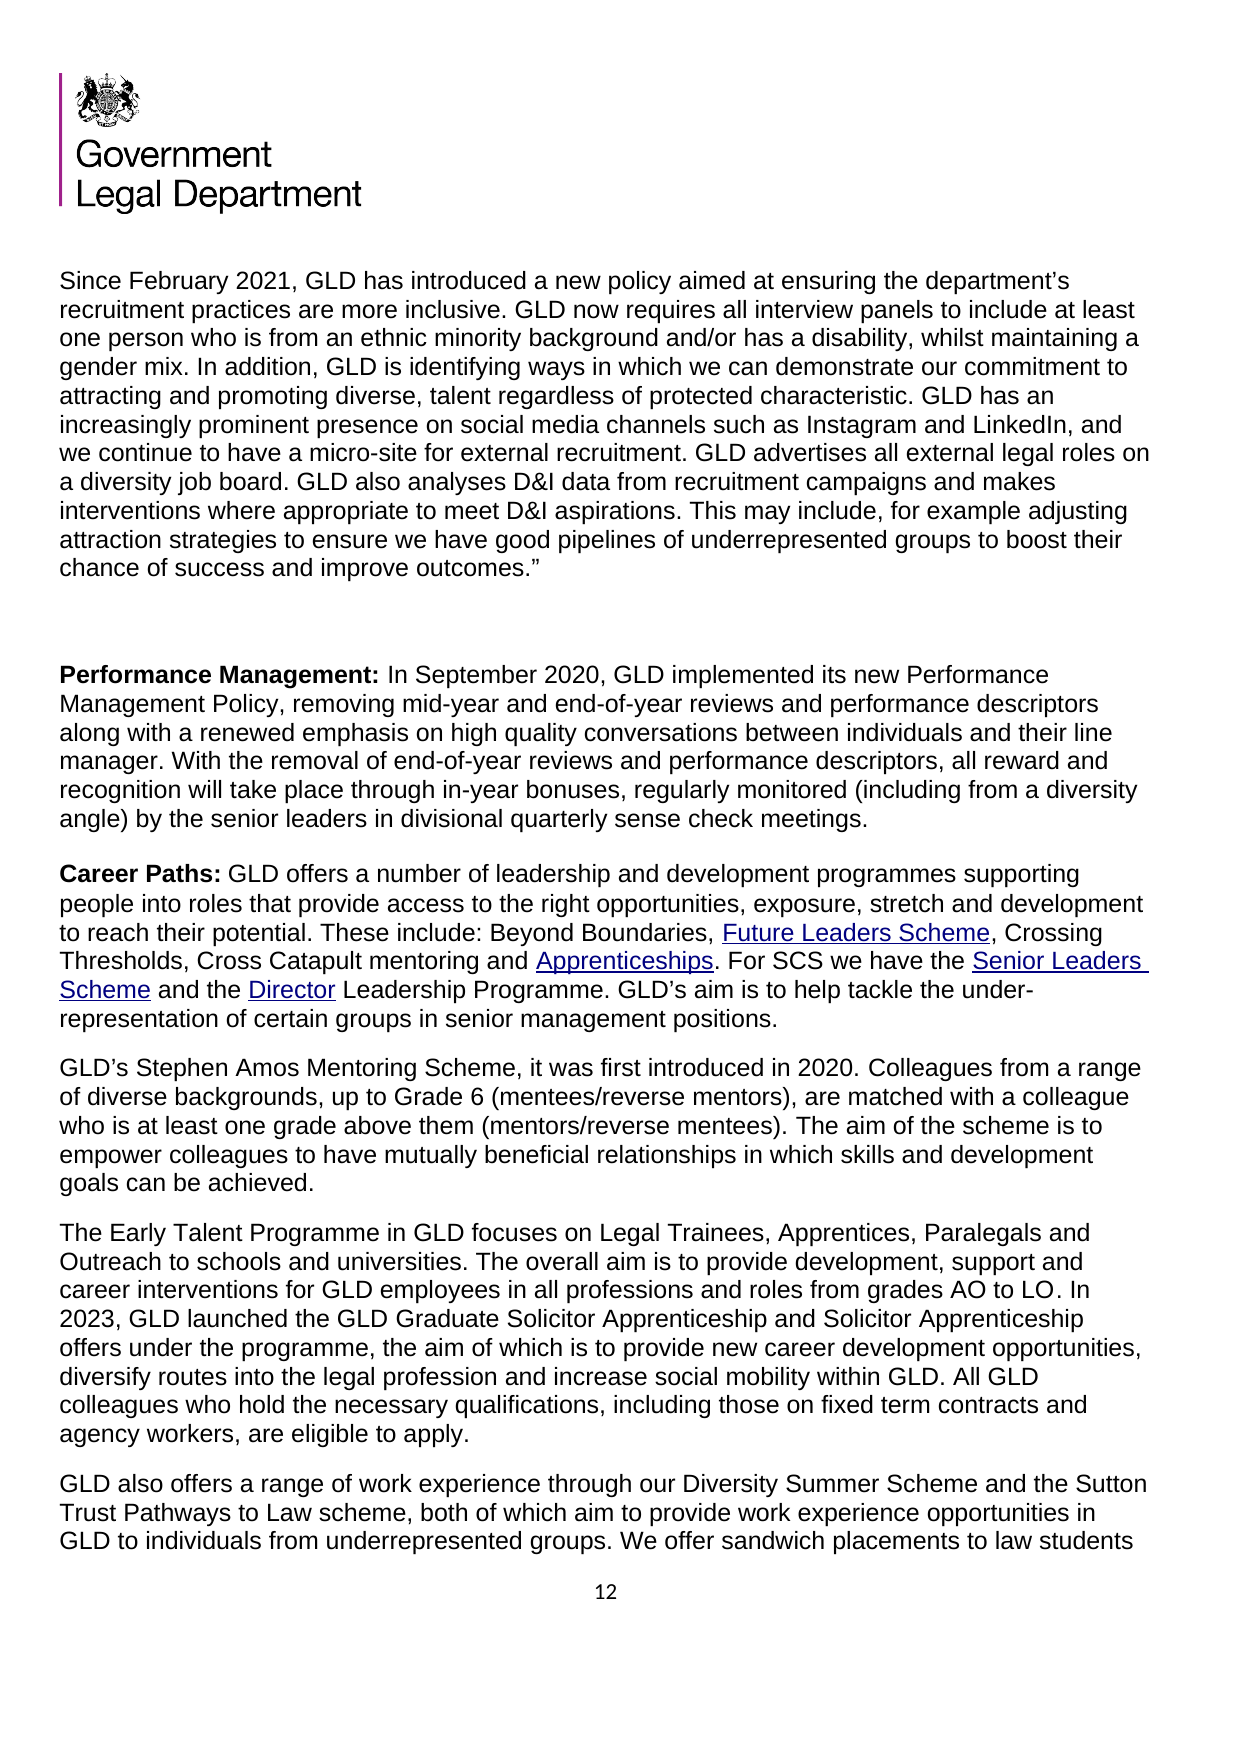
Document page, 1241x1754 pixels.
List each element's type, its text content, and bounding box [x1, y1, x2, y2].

text Career Paths: GLD offers a number of leadership and development programmes supporting people into roles that provide access to the right opportunities, exposure, stretch and development to reach their potential. These include: Beyond Boundaries, Future Leaders Scheme, Crossing Thresholds, Cross Catapult mentoring and Apprenticeships. For SCS we have the Senior Leaders Scheme and the Director Leadership Programme. GLD’s aim is to help tackle the under-representation of certain groups in senior management positions. [59, 858, 1152, 1033]
text GLD’s Stephen Amos Mentoring Scheme, it was first introduced in 2020. Colleagues from a range of diverse backgrounds, up to Grade 6 (mentees/reverse mentors), are matched with a colleague who is at least one grade above them (mentors/reverse mentees). The aim of the scheme is to empower colleagues to have mutually beneficial relationships in which skills and development goals can be achieved. [59, 1053, 1152, 1197]
text Since February 2021, GLD has introduced a new policy aimed at ensuring the department’s recruitment practices are more inclusive. GLD now requires all interview panels to include at least one person who is from an ethnic minority background and/or has a disability, whilst maintaining a gender mix. In addition, GLD is identifying ways in which we can demonstrate our commitment to attracting and promoting diverse, talent regardless of protected characteristic. GLD has an increasingly prominent presence on social media channels such as Instagram and LinkedIn, and we continue to have a micro-site for external recruitment. GLD advertises all external legal roles on a diversity job board. GLD also analyses D&I data from recruitment campaigns and makes interventions where appropriate to meet D&I aspirations. This may include, for example adjusting attraction strategies to ensure we have good pipelines of underrepresented groups to boost their chance of success and improve outcomes.” [59, 266, 1152, 582]
text Performance Management: In September 2020, GLD implemented its new Performance Management Policy, removing mid-year and end-of-year reviews and performance descriptors along with a renewed emphasis on high quality conversations between individuals and their line manager. With the removal of end-of-year reviews and performance descriptors, all reward and recognition will take place through in-year bonuses, regularly monitored (including from a diversity angle) by the senior leaders in divisional quarterly sense check meetings. [59, 660, 1152, 833]
text The Early Talent Programme in GLD focuses on Legal Trainees, Apprentices, Paralegals and Outreach to schools and universities. The overall aim is to provide development, support and career interventions for GLD employees in all professions and roles from grades AO to LO. In 2023, GLD launched the GLD Graduate Solicitor Apprenticeship and Solicitor Apprenticeship offers under the programme, the aim of which is to provide new career development opportunities, diversify routes into the legal profession and increase social mobility within GLD. All GLD colleagues who hold the necessary qualifications, including those on fixed term contracts and agency workers, are eligible to apply. [59, 1218, 1152, 1448]
text GLD also offers a range of work experience through our Diversity Summer Scheme and the Sutton Trust Pathways to Law scheme, both of which aim to provide work experience opportunities in GLD to individuals from underrepresented groups. We offer sandwich placements to law students [59, 1469, 1152, 1555]
